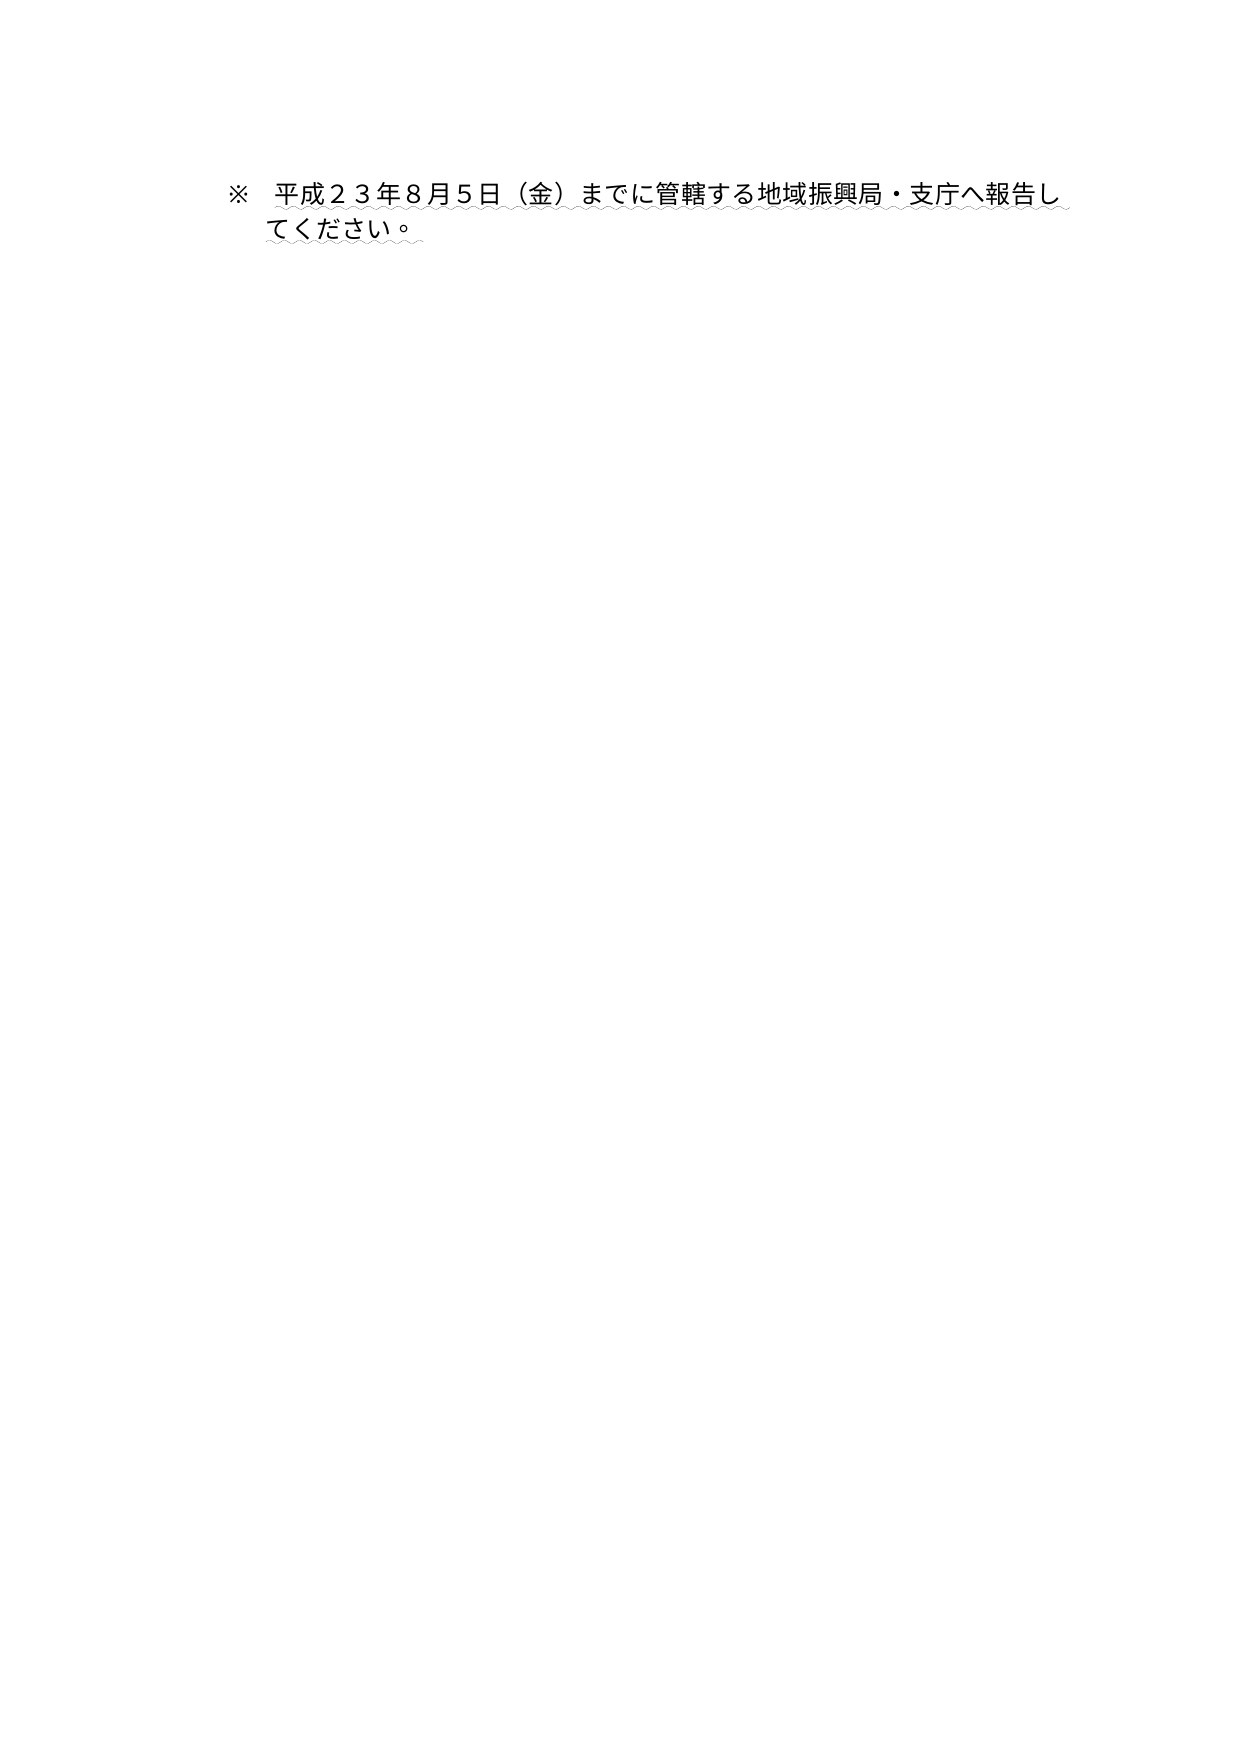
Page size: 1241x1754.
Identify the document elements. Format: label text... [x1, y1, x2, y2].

text ※ 平成２３年８月５日（金）までに管轄する地域振興局・支庁へ報告してください。 [177, 177, 1063, 245]
